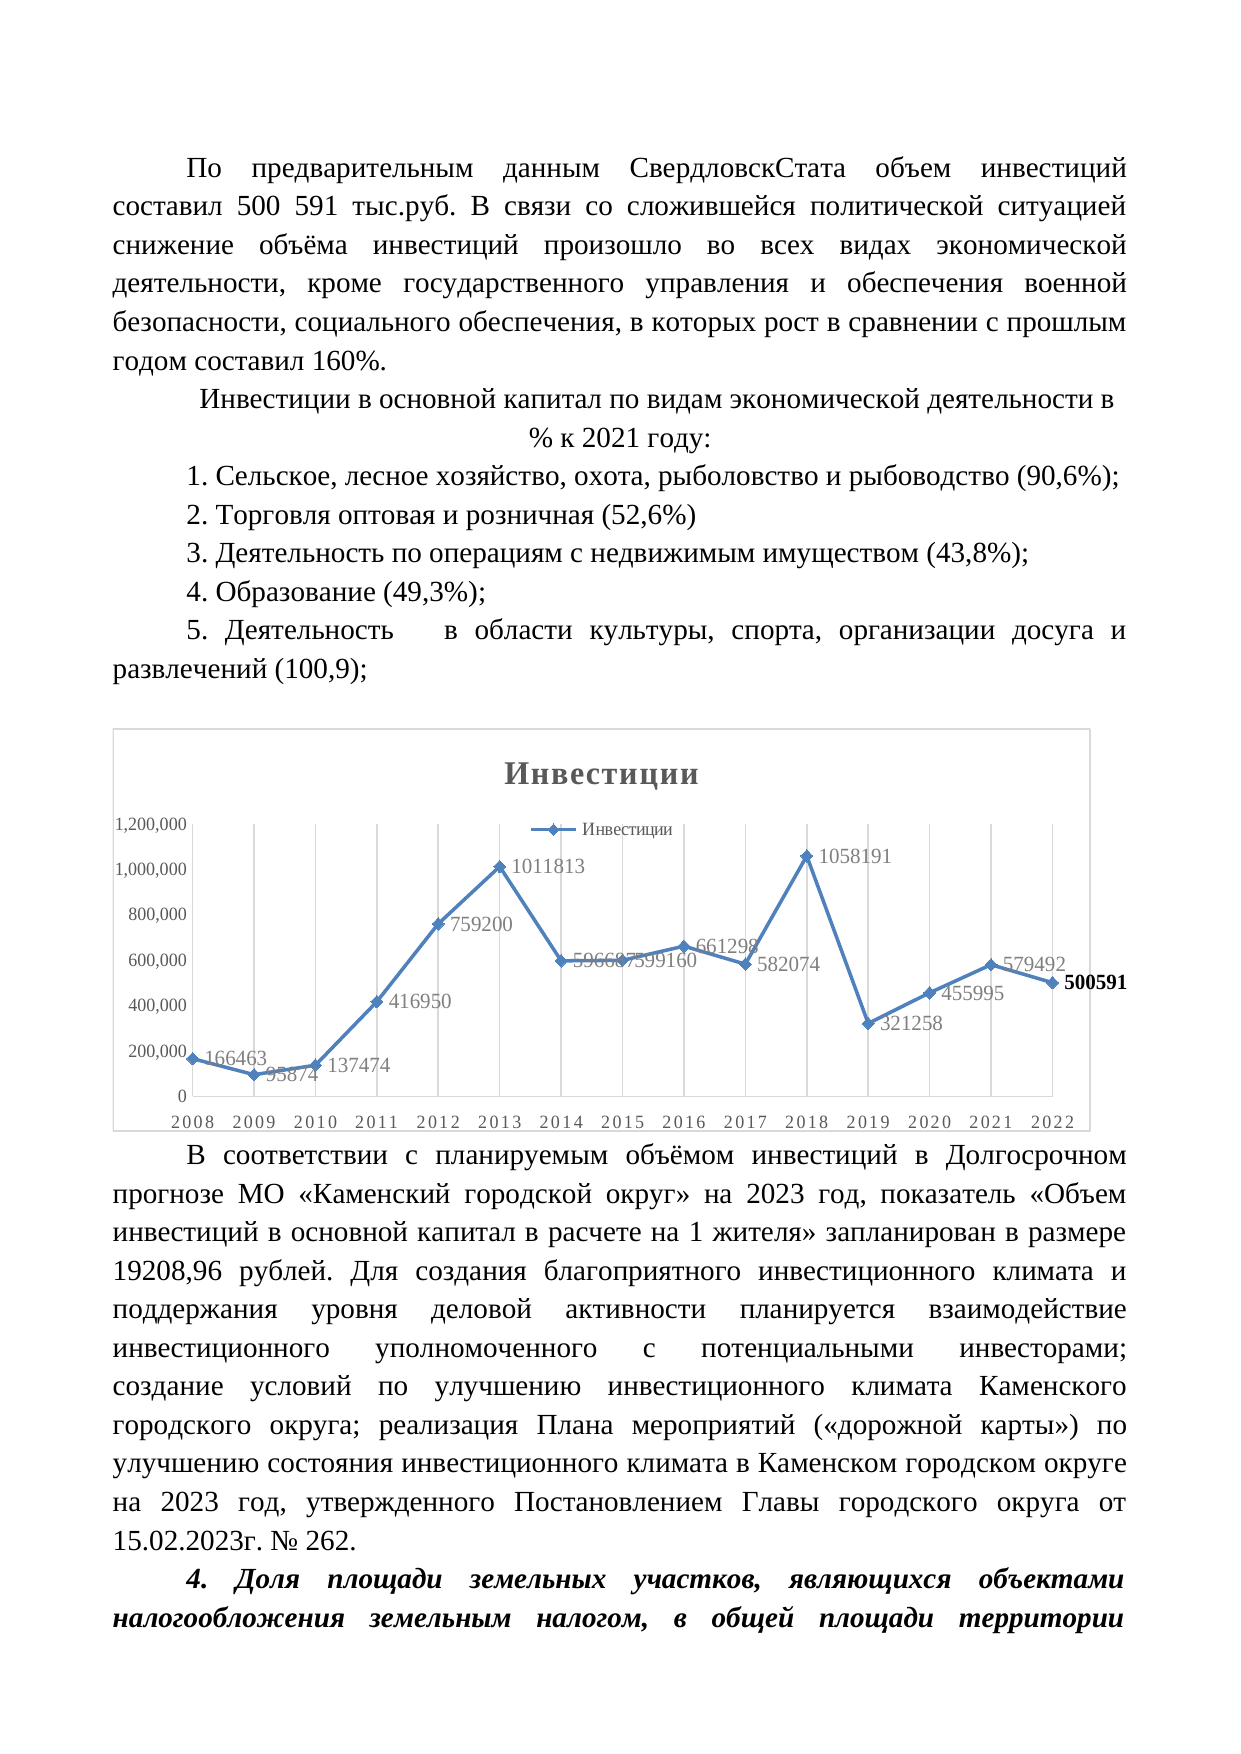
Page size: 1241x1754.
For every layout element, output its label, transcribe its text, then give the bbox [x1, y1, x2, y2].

text 2. Торговля оптовая и розничная (52,6%) [112, 497, 1128, 530]
text 1. Сельское, лесное хозяйство, охота, рыболовство и рыбоводство (90,6%); [112, 458, 1128, 492]
text 4. Доля площади земельных участков, являющихся объектами налогообложения земельным налогом, в общей площади территории [112, 1561, 1128, 1633]
text По предварительным данным СвердловскСтата объем инвестиций составил 500 591 тыс.руб. В связи со сложившейся политической ситуацией снижение объёма инвестиций произошло во всех видах экономической деятельности, кроме государственного управления и обеспечения военной безопасности, социального обеспечения, в которых рост в сравнении с прошлым годом составил 160%. [112, 150, 1128, 376]
text 3. Деятельность по операциям с недвижимым имуществом (43,8%); [112, 535, 1128, 569]
text 5. Деятельность в области культуры, спорта, организации досуга и развлечений (100,9); [112, 612, 1128, 684]
text 4. Образование (49,3%); [112, 574, 1128, 607]
text Инвестиции в основной капитал по видам экономической деятельности в % к 2021 году: [112, 381, 1128, 453]
text В соответствии с планируемым объёмом инвестиций в Долгосрочном прогнозе МО «Каменский городской округ» на 2023 год, показатель «Объем инвестиций в основной капитал в расчете на 1 жителя» запланирован в размере 19208,96 рублей. Для создания благоприятного инвестиционного климата и поддержания уровня деловой активности планируется взаимодействие инвестиционного уполномоченного с потенциальными инвесторами; создание условий по улучшению инвестиционного климата Каменского городского округа; реализация Плана мероприятий («дорожной карты») по улучшению состояния инвестиционного климата в Каменском городском округе на 2023 год, утвержденного Постановлением Главы городского округа от 15.02.2023г. № 262. [112, 1137, 1128, 1556]
